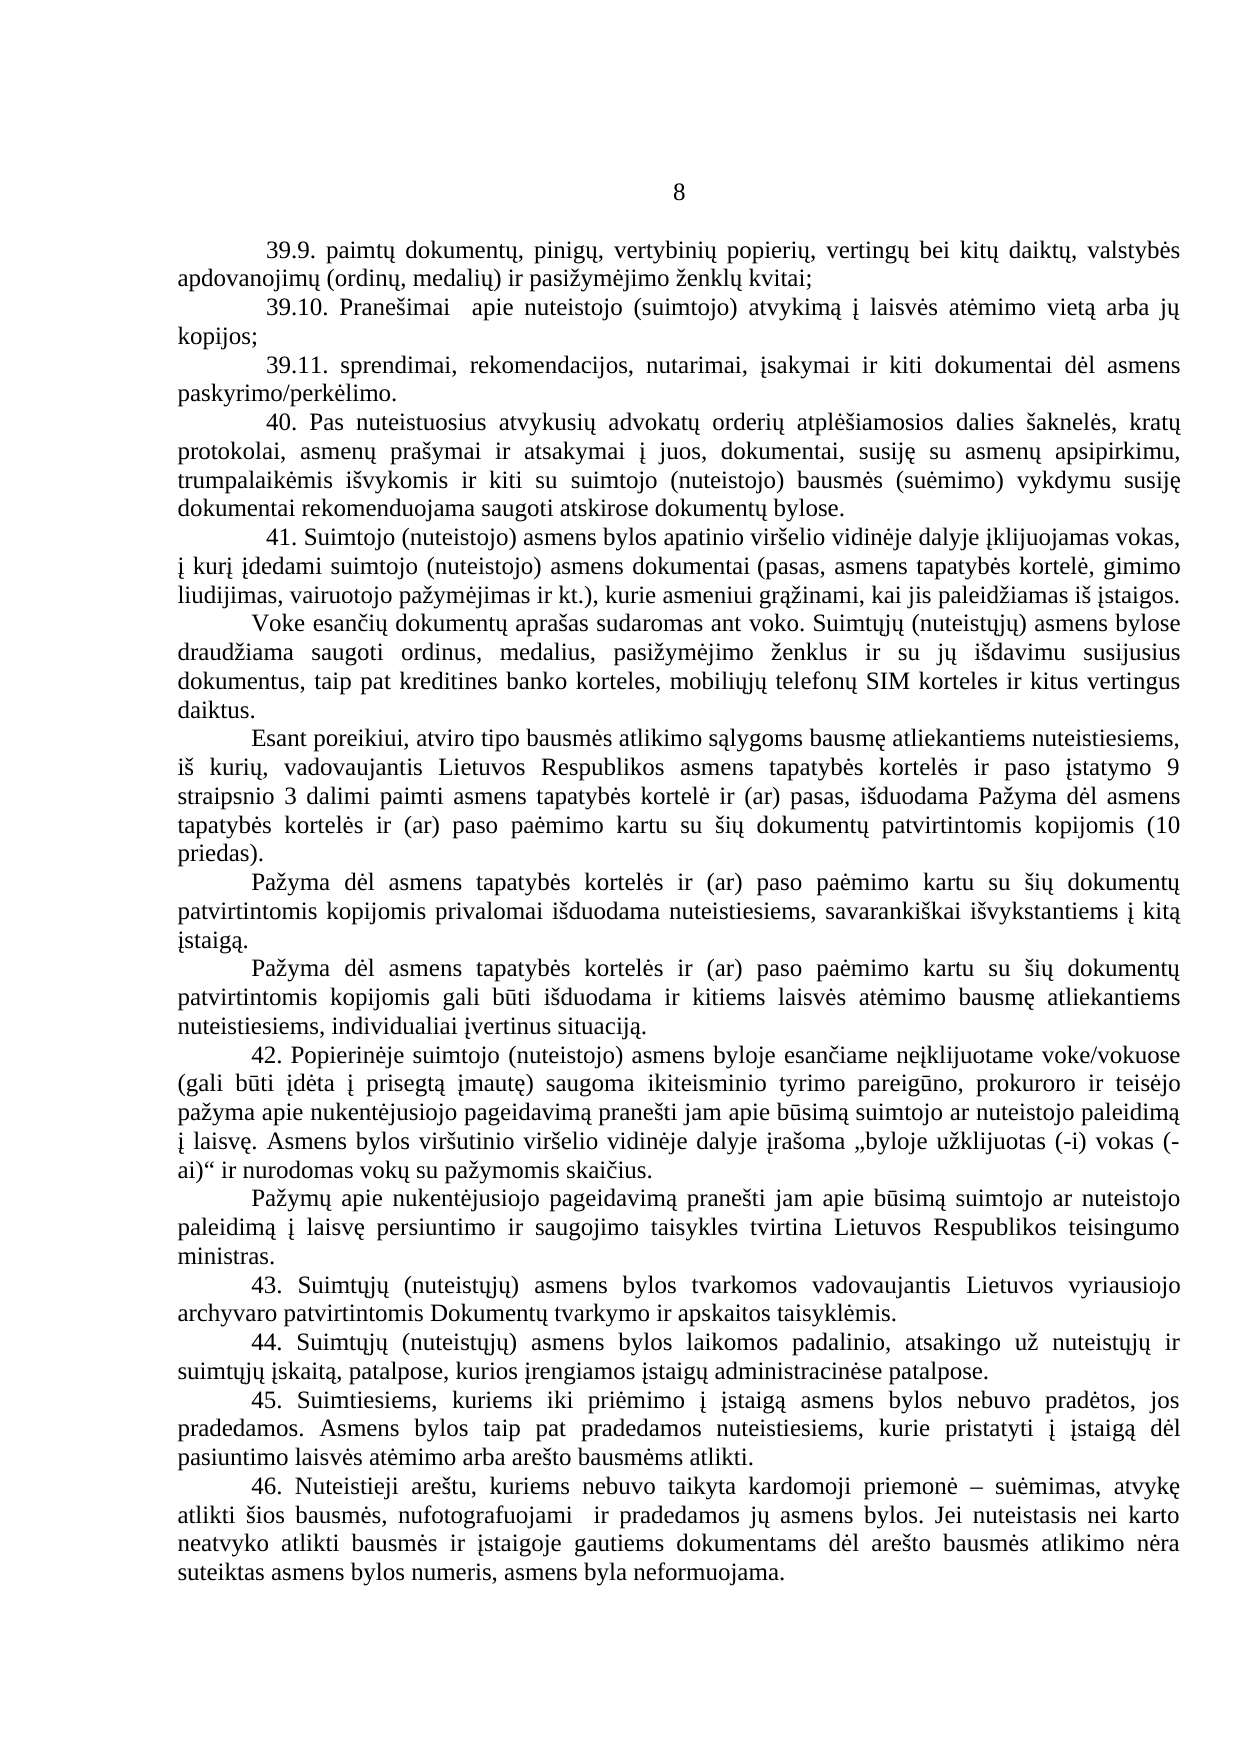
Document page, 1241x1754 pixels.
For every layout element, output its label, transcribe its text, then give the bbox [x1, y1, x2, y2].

text Pažyma dėl asmens tapatybės kortelės ir (ar) paso paėmimo kartu su šių dokumentų patvirtintomis kopijomis privalomai išduodama nuteistiesiems, savarankiškai išvykstantiems į kitą įstaigą. [177, 867, 1181, 953]
text 42. Popierinėje suimtojo (nuteistojo) asmens byloje esančiame neįklijuotame voke/vokuose (gali būti įdėta į prisegtą įmautę) saugoma ikiteisminio tyrimo pareigūno, prokuroro ir teisėjo pažyma apie nukentėjusiojo pageidavimą pranešti jam apie būsimą suimtojo ar nuteistojo paleidimą į laisvę. Asmens bylos viršutinio viršelio vidinėje dalyje įrašoma „byloje užklijuotas (-i) vokas (-ai)“ ir nurodomas vokų su pažymomis skaičius. [177, 1040, 1181, 1183]
text 39.11. sprendimai, rekomendacijos, nutarimai, įsakymai ir kiti dokumentai dėl asmens paskyrimo/perkėlimo. [177, 350, 1181, 407]
text 44. Suimtųjų (nuteistųjų) asmens bylos laikomos padalinio, atsakingo už nuteistųjų ir suimtųjų įskaitą, patalpose, kurios įrengiamos įstaigų administracinėse patalpose. [177, 1327, 1181, 1385]
text 39.10. Pranešimai apie nuteistojo (suimtojo) atvykimą į laisvės atėmimo vietą arba jų kopijos; [177, 292, 1181, 350]
text 41. Suimtojo (nuteistojo) asmens bylos apatinio viršelio vidinėje dalyje įklijuojamas vokas, į kurį įdedami suimtojo (nuteistojo) asmens dokumentai (pasas, asmens tapatybės kortelė, gimimo liudijimas, vairuotojo pažymėjimas ir kt.), kurie asmeniui grąžinami, kai jis paleidžiamas iš įstaigos. [177, 522, 1181, 608]
text 43. Suimtųjų (nuteistųjų) asmens bylos tvarkomos vadovaujantis Lietuvos vyriausiojo archyvaro patvirtintomis Dokumentų tvarkymo ir apskaitos taisyklėmis. [177, 1270, 1181, 1327]
text Esant poreikiui, atviro tipo bausmės atlikimo sąlygoms bausmę atliekantiems nuteistiesiems, iš kurių, vadovaujantis Lietuvos Respublikos asmens tapatybės kortelės ir paso įstatymo 9 straipsnio 3 dalimi paimti asmens tapatybės kortelė ir (ar) pasas, išduodama Pažyma dėl asmens tapatybės kortelės ir (ar) paso paėmimo kartu su šių dokumentų patvirtintomis kopijomis (10 priedas). [177, 723, 1181, 867]
text 39.9. paimtų dokumentų, pinigų, vertybinių popierių, vertingų bei kitų daiktų, valstybės apdovanojimų (ordinų, medalių) ir pasižymėjimo ženklų kvitai; [177, 235, 1181, 292]
text 40. Pas nuteistuosius atvykusių advokatų orderių atplėšiamosios dalies šaknelės, kratų protokolai, asmenų prašymai ir atsakymai į juos, dokumentai, susiję su asmenų apsipirkimu, trumpalaikėmis išvykomis ir kiti su suimtojo (nuteistojo) bausmės (suėmimo) vykdymu susiję dokumentai rekomenduojama saugoti atskirose dokumentų bylose. [177, 407, 1181, 522]
text Pažymų apie nukentėjusiojo pageidavimą pranešti jam apie būsimą suimtojo ar nuteistojo paleidimą į laisvę persiuntimo ir saugojimo taisykles tvirtina Lietuvos Respublikos teisingumo ministras. [177, 1183, 1181, 1270]
text Pažyma dėl asmens tapatybės kortelės ir (ar) paso paėmimo kartu su šių dokumentų patvirtintomis kopijomis gali būti išduodama ir kitiems laisvės atėmimo bausmę atliekantiems nuteistiesiems, individualiai įvertinus situaciją. [177, 953, 1181, 1040]
text Voke esančių dokumentų aprašas sudaromas ant voko. Suimtųjų (nuteistųjų) asmens bylose draudžiama saugoti ordinus, medalius, pasižymėjimo ženklus ir su jų išdavimu susijusius dokumentus, taip pat kreditines banko korteles, mobiliųjų telefonų SIM korteles ir kitus vertingus daiktus. [177, 608, 1181, 723]
text 45. Suimtiesiems, kuriems iki priėmimo į įstaigą asmens bylos nebuvo pradėtos, jos pradedamos. Asmens bylos taip pat pradedamos nuteistiesiems, kurie pristatyti į įstaigą dėl pasiuntimo laisvės atėmimo arba arešto bausmėms atlikti. [177, 1385, 1181, 1471]
text 46. Nuteistieji areštu, kuriems nebuvo taikyta kardomoji priemonė – suėmimas, atvykę atlikti šios bausmės, nufotografuojami ir pradedamos jų asmens bylos. Jei nuteistasis nei karto neatvyko atlikti bausmės ir įstaigoje gautiems dokumentams dėl arešto bausmės atlikimo nėra suteiktas asmens bylos numeris, asmens byla neformuojama. [177, 1471, 1181, 1586]
